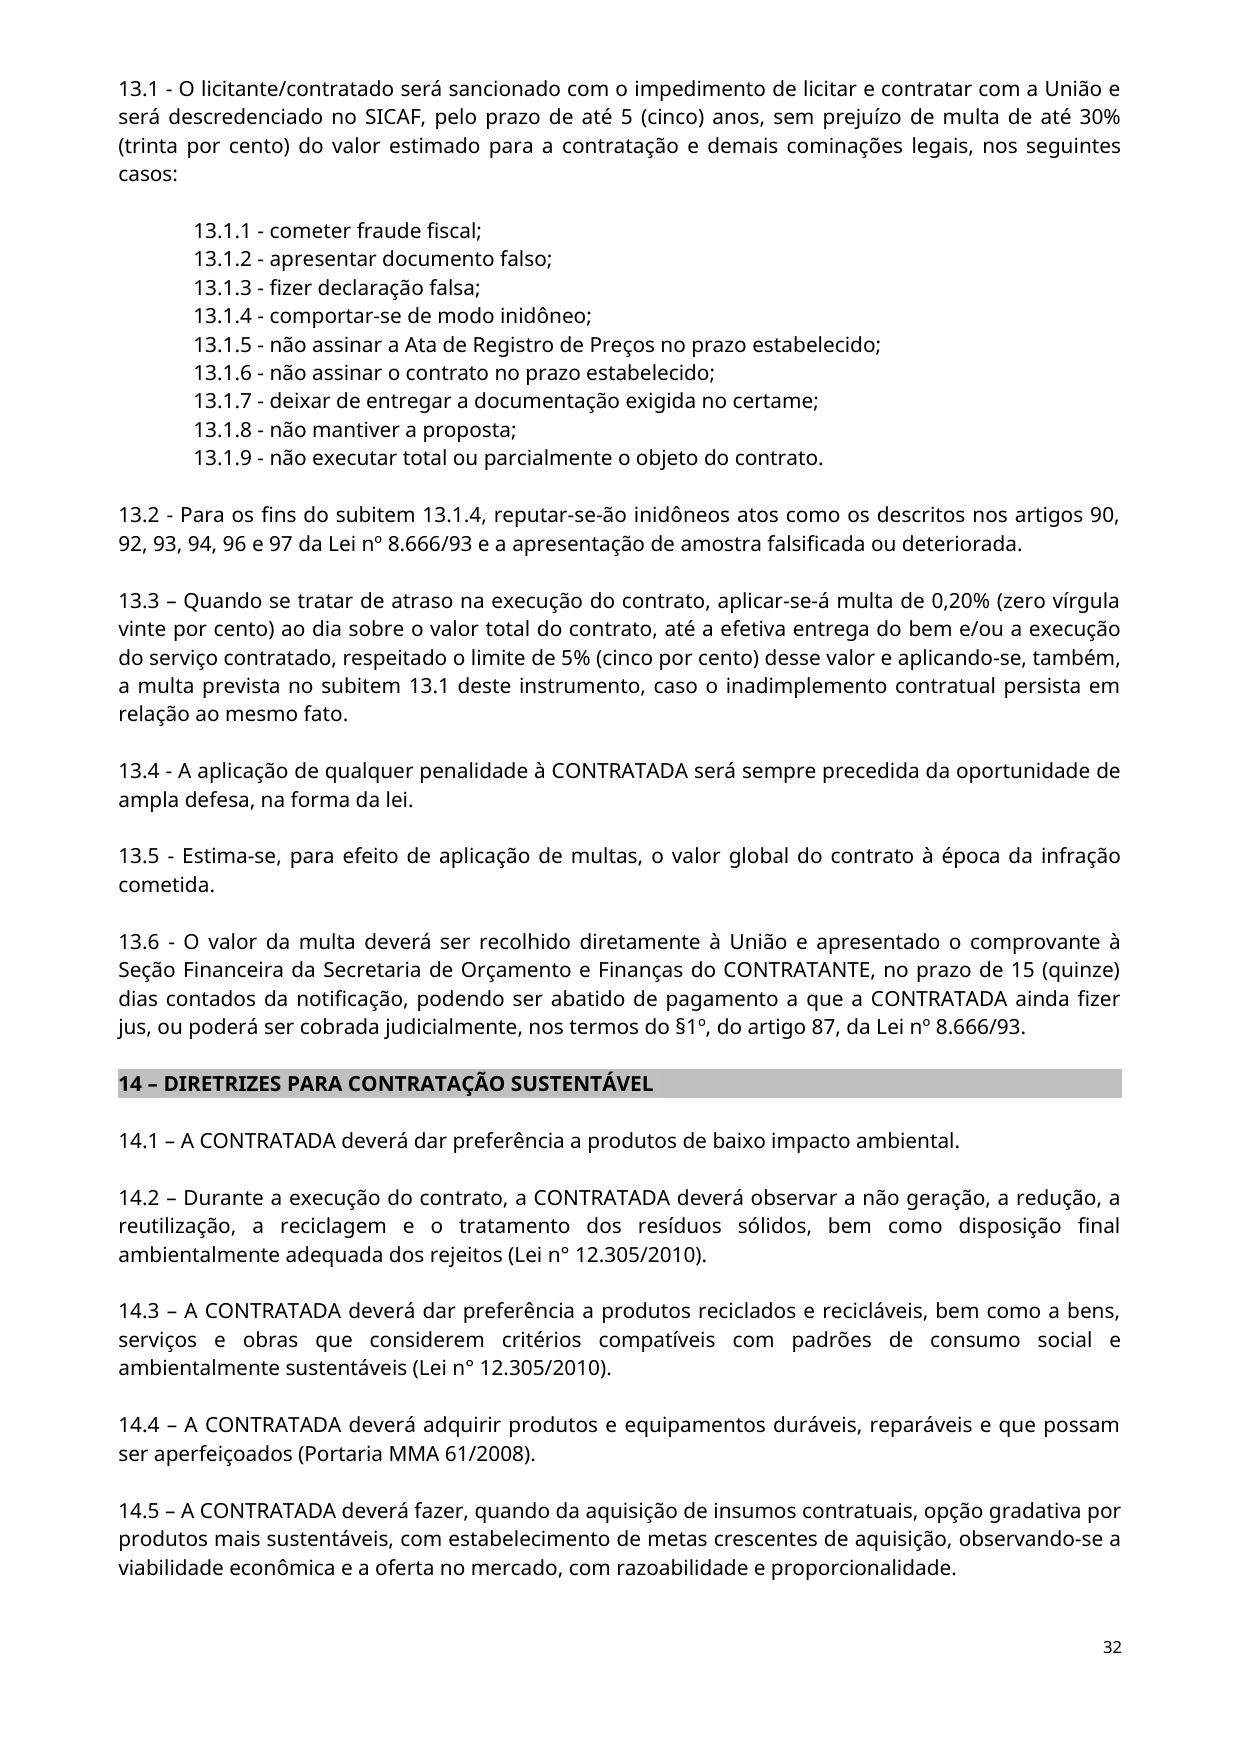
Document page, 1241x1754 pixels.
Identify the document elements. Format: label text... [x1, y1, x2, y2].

text 13.5 - Estima-se, para efeito de aplicação de multas, o valor global do contrato à época da infração cometida. [118, 842, 1122, 898]
text 14 – DIRETRIZES PARA CONTRATAÇÃO SUSTENTÁVEL [118, 1069, 1122, 1098]
text 13.1.4 - comportar-se de modo inidôneo; [193, 301, 1122, 330]
text 13.6 - O valor da multa deverá ser recolhido diretamente à União e apresentado o comprovante à Seção Financeira da Secretaria de Orçamento e Finanças do CONTRATANTE, no prazo de 15 (quinze) dias contados da notificação, podendo ser abatido de pagamento a que a CONTRATADA ainda fizer jus, ou poderá ser cobrada judicialmente, nos termos do §1º, do artigo 87, da Lei nº 8.666/93. [118, 927, 1122, 1041]
text 13.1.9 - não executar total ou parcialmente o objeto do contrato. [193, 443, 1122, 472]
text 14.4 – A CONTRATADA deverá adquirir produtos e equipamentos duráveis, reparáveis e que possam ser aperfeiçoados (Portaria MMA 61/2008). [118, 1410, 1122, 1467]
text 13.1.6 - não assinar o contrato no prazo estabelecido; [193, 358, 1122, 387]
text 13.2 - Para os fins do subitem 13.1.4, reputar-se-ão inidôneos atos como os descritos nos artigos 90, 92, 93, 94, 96 e 97 da Lei nº 8.666/93 e a apresentação de amostra falsificada ou deteriorada. [118, 500, 1122, 557]
text 13.1.8 - não mantiver a proposta; [193, 415, 1122, 443]
text 13.1 - O licitante/contratado será sancionado com o impedimento de licitar e contratar com a União e será descredenciado no SICAF, pelo prazo de até 5 (cinco) anos, sem prejuízo de multa de até 30% (trinta por cento) do valor estimado para a contratação e demais cominações legais, nos seguintes casos: [118, 74, 1122, 188]
text 13.1.5 - não assinar a Ata de Registro de Preços no prazo estabelecido; [193, 330, 1122, 358]
text 14.2 – Durante a execução do contrato, a CONTRATADA deverá observar a não geração, a redução, a reutilização, a reciclagem e o tratamento dos resíduos sólidos, bem como disposição final ambientalmente adequada dos rejeitos (Lei n° 12.305/2010). [118, 1183, 1122, 1268]
text 13.1.7 - deixar de entregar a documentação exigida no certame; [193, 387, 1122, 415]
text 13.1.3 - fizer declaração falsa; [193, 273, 1122, 301]
text 13.4 - A aplicação de qualquer penalidade à CONTRATADA será sempre precedida da oportunidade de ampla defesa, na forma da lei. [118, 756, 1122, 813]
text 14.1 – A CONTRATADA deverá dar preferência a produtos de baixo impacto ambiental. [118, 1126, 1122, 1154]
text 13.3 – Quando se tratar de atraso na execução do contrato, aplicar-se-á multa de 0,20% (zero vírgula vinte por cento) ao dia sobre o valor total do contrato, até a efetiva entrega do bem e/ou a execução do serviço contratado, respeitado o limite de 5% (cinco por cento) desse valor e aplicando-se, também, a multa prevista no subitem 13.1 deste instrumento, caso o inadimplemento contratual persista em relação ao mesmo fato. [118, 586, 1122, 728]
text 13.1.2 - apresentar documento falso; [193, 244, 1122, 273]
text 14.3 – A CONTRATADA deverá dar preferência a produtos reciclados e recicláveis, bem como a bens, serviços e obras que considerem critérios compatíveis com padrões de consumo social e ambientalmente sustentáveis (Lei n° 12.305/2010). [118, 1297, 1122, 1382]
text 14.5 – A CONTRATADA deverá fazer, quando da aquisição de insumos contratuais, opção gradativa por produtos mais sustentáveis, com estabelecimento de metas crescentes de aquisição, observando-se a viabilidade econômica e a oferta no mercado, com razoabilidade e proporcionalidade. [118, 1496, 1122, 1581]
text 13.1.1 - cometer fraude fiscal; [193, 216, 1122, 244]
